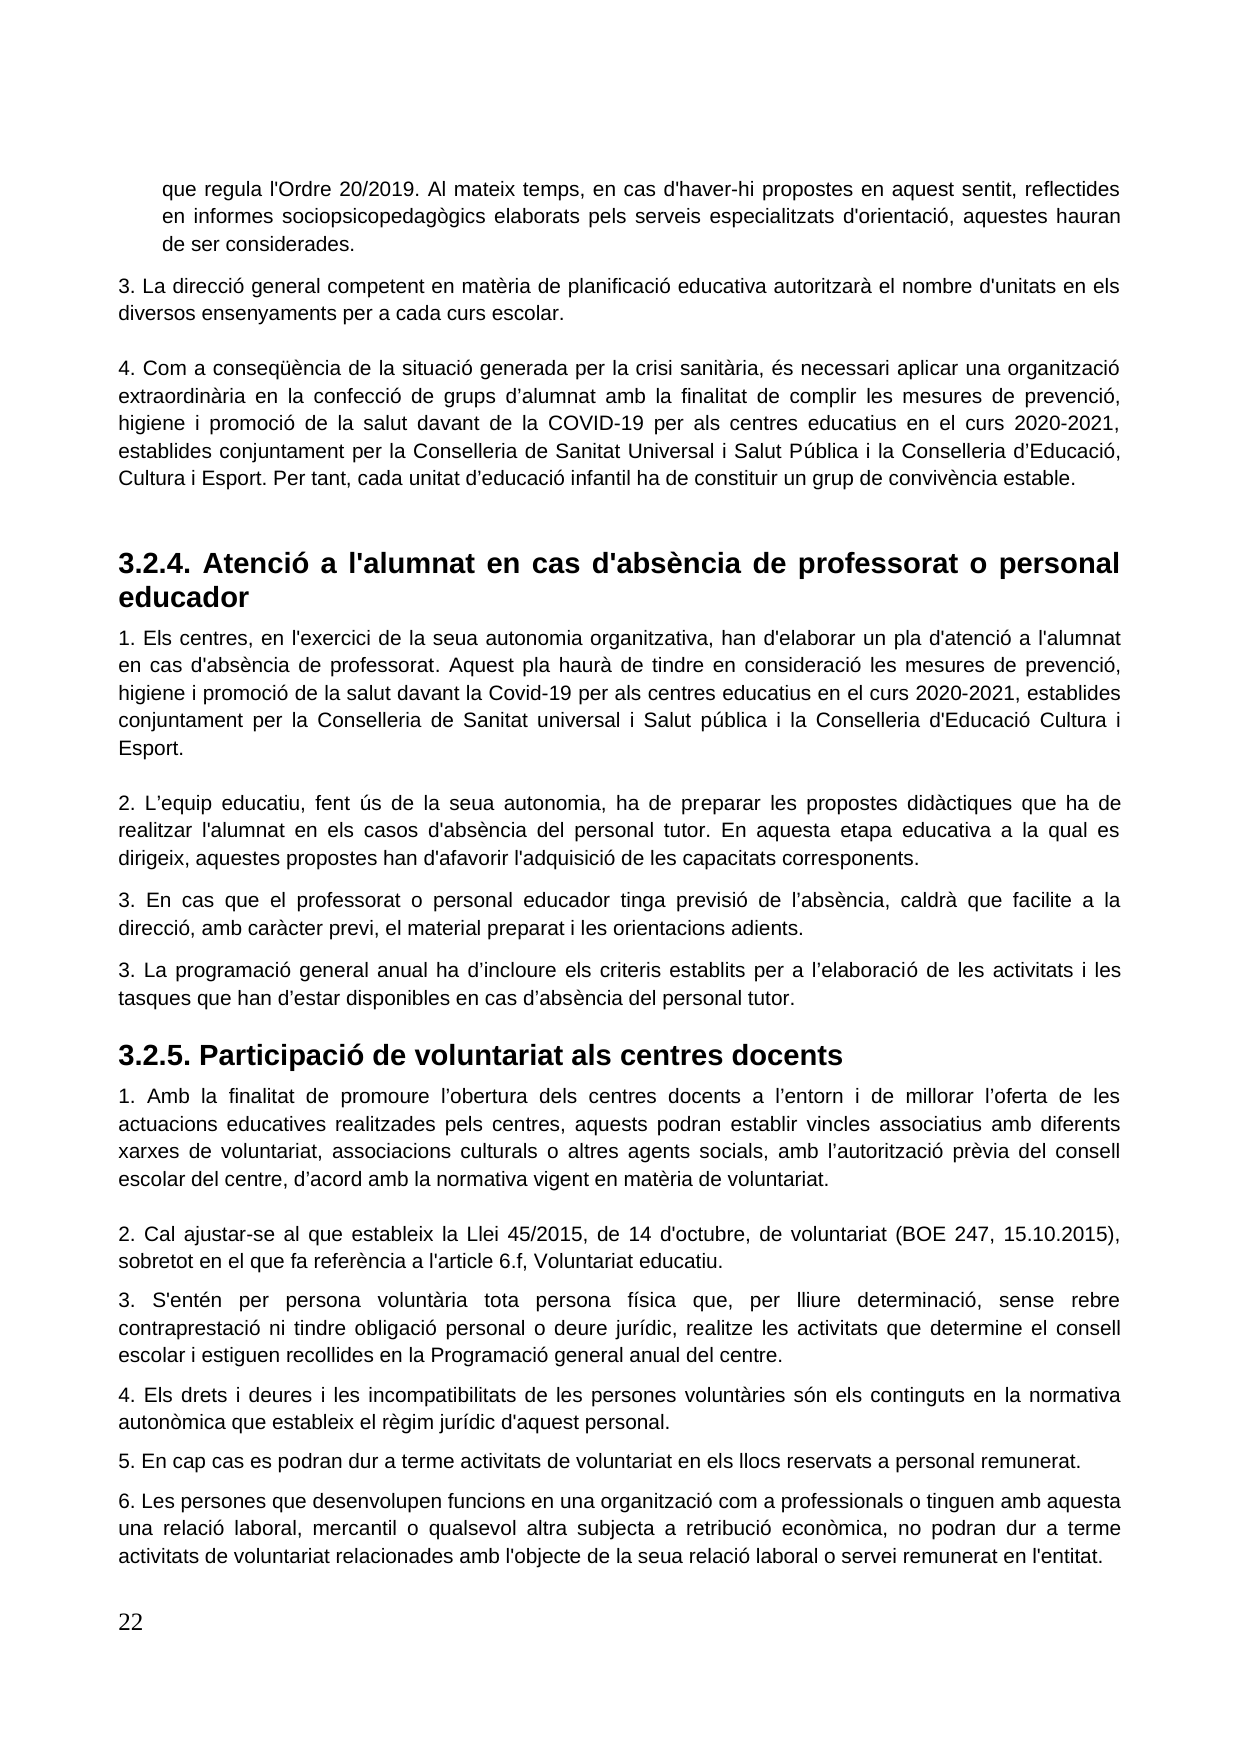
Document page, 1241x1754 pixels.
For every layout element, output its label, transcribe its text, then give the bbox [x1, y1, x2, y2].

subtitle 3.2.5. Participació de voluntariat als centres docents [118, 1038, 1122, 1071]
subtitle 3.2.4. Atenció a l'alumnat en cas d'absència de professorat o personal educador [118, 546, 1122, 613]
text 3. La direcció general competent en matèria de planificació educativa autoritzarà el nombre d'unitats en els diversos ensenyaments per a cada curs escolar. [118, 274, 1122, 325]
text 3. S'entén per persona voluntària tota persona física que, per lliure determinació, sense rebre contraprestació ni tindre obligació personal o deure jurídic, realitze les activitats que determine el consell escolar i estiguen recollides en la Programació general anual del centre. [118, 1288, 1122, 1367]
text 3. En cas que el professorat o personal educador tinga previsió de l’absència, caldrà que facilite a la direcció, amb caràcter previ, el material preparat i les orientacions adients. [118, 888, 1122, 939]
text 1. Amb la finalitat de promoure l’obertura dels centres docents a l’entorn i de millorar l’oferta de les actuacions educatives realitzades pels centres, aquests podran establir vincles associatius amb diferents xarxes de voluntariat, associacions culturals o altres agents socials, amb l’autorització prèvia del consell escolar del centre, d’acord amb la normativa vigent en matèria de voluntariat. [118, 1084, 1122, 1190]
text 4. Els drets i deures i les incompatibilitats de les persones voluntàries són els continguts en la normativa autonòmica que estableix el règim jurídic d'aquest personal. [118, 1382, 1122, 1434]
text 1. Els centres, en l'exercici de la seua autonomia organitzativa, han d'elaborar un pla d'atenció a l'alumnat en cas d'absència de professorat. Aquest pla haurà de tindre en consideració les mesures de prevenció, higiene i promoció de la salut davant la Covid-19 per als centres educatius en el curs 2020-2021, establides conjuntament per la Conselleria de Sanitat universal i Salut pública i la Conselleria d'Educació Cultura i Esport. [118, 626, 1122, 760]
text que regula l'Ordre 20/2019. Al mateix temps, en cas d'haver-hi propostes en aquest sentit, reflectides en informes sociopsicopedagògics elaborats pels serveis especialitzats d'orientació, aquestes hauran de ser considerades. [162, 176, 1122, 255]
text 5. En cap cas es podran dur a terme activitats de voluntariat en els llocs reservats a personal remunerat. [118, 1449, 1122, 1473]
text 2. L’equip educatiu, fent ús de la seua autonomia, ha de preparar les propostes didàctiques que ha de realitzar l'alumnat en els casos d'absència del personal tutor. En aquesta etapa educativa a la qual es dirigeix, aquestes propostes han d'afavorir l'adquisició de les capacitats corresponents. [118, 791, 1122, 870]
text 6. Les persones que desenvolupen funcions en una organització com a professionals o tinguen amb aquesta una relació laboral, mercantil o qualsevol altra subjecta a retribució econòmica, no podran dur a terme activitats de voluntariat relacionades amb l'objecte de la seua relació laboral o servei remunerat en l'entitat. [118, 1488, 1122, 1567]
text 2. Cal ajustar-se al que estableix la Llei 45/2015, de 14 d'octubre, de voluntariat (BOE 247, 15.10.2015), sobretot en el que fa referència a l'article 6.f, Voluntariat educatiu. [118, 1221, 1122, 1273]
text 3. La programació general anual ha d’incloure els criteris establits per a l’elaboració de les activitats i les tasques que han d’estar disponibles en cas d’absència del personal tutor. [118, 958, 1122, 1009]
text 4. Com a conseqüència de la situació generada per la crisi sanitària, és necessari aplicar una organització extraordinària en la confecció de grups d’alumnat amb la finalitat de complir les mesures de prevenció, higiene i promoció de la salut davant de la COVID-19 per als centres educatius en el curs 2020-2021, establides conjuntament per la Conselleria de Sanitat Universal i Salut Pública i la Conselleria d’Educació, Cultura i Esport. Per tant, cada unitat d’educació infantil ha de constituir un grup de convivència estable. [118, 356, 1122, 490]
